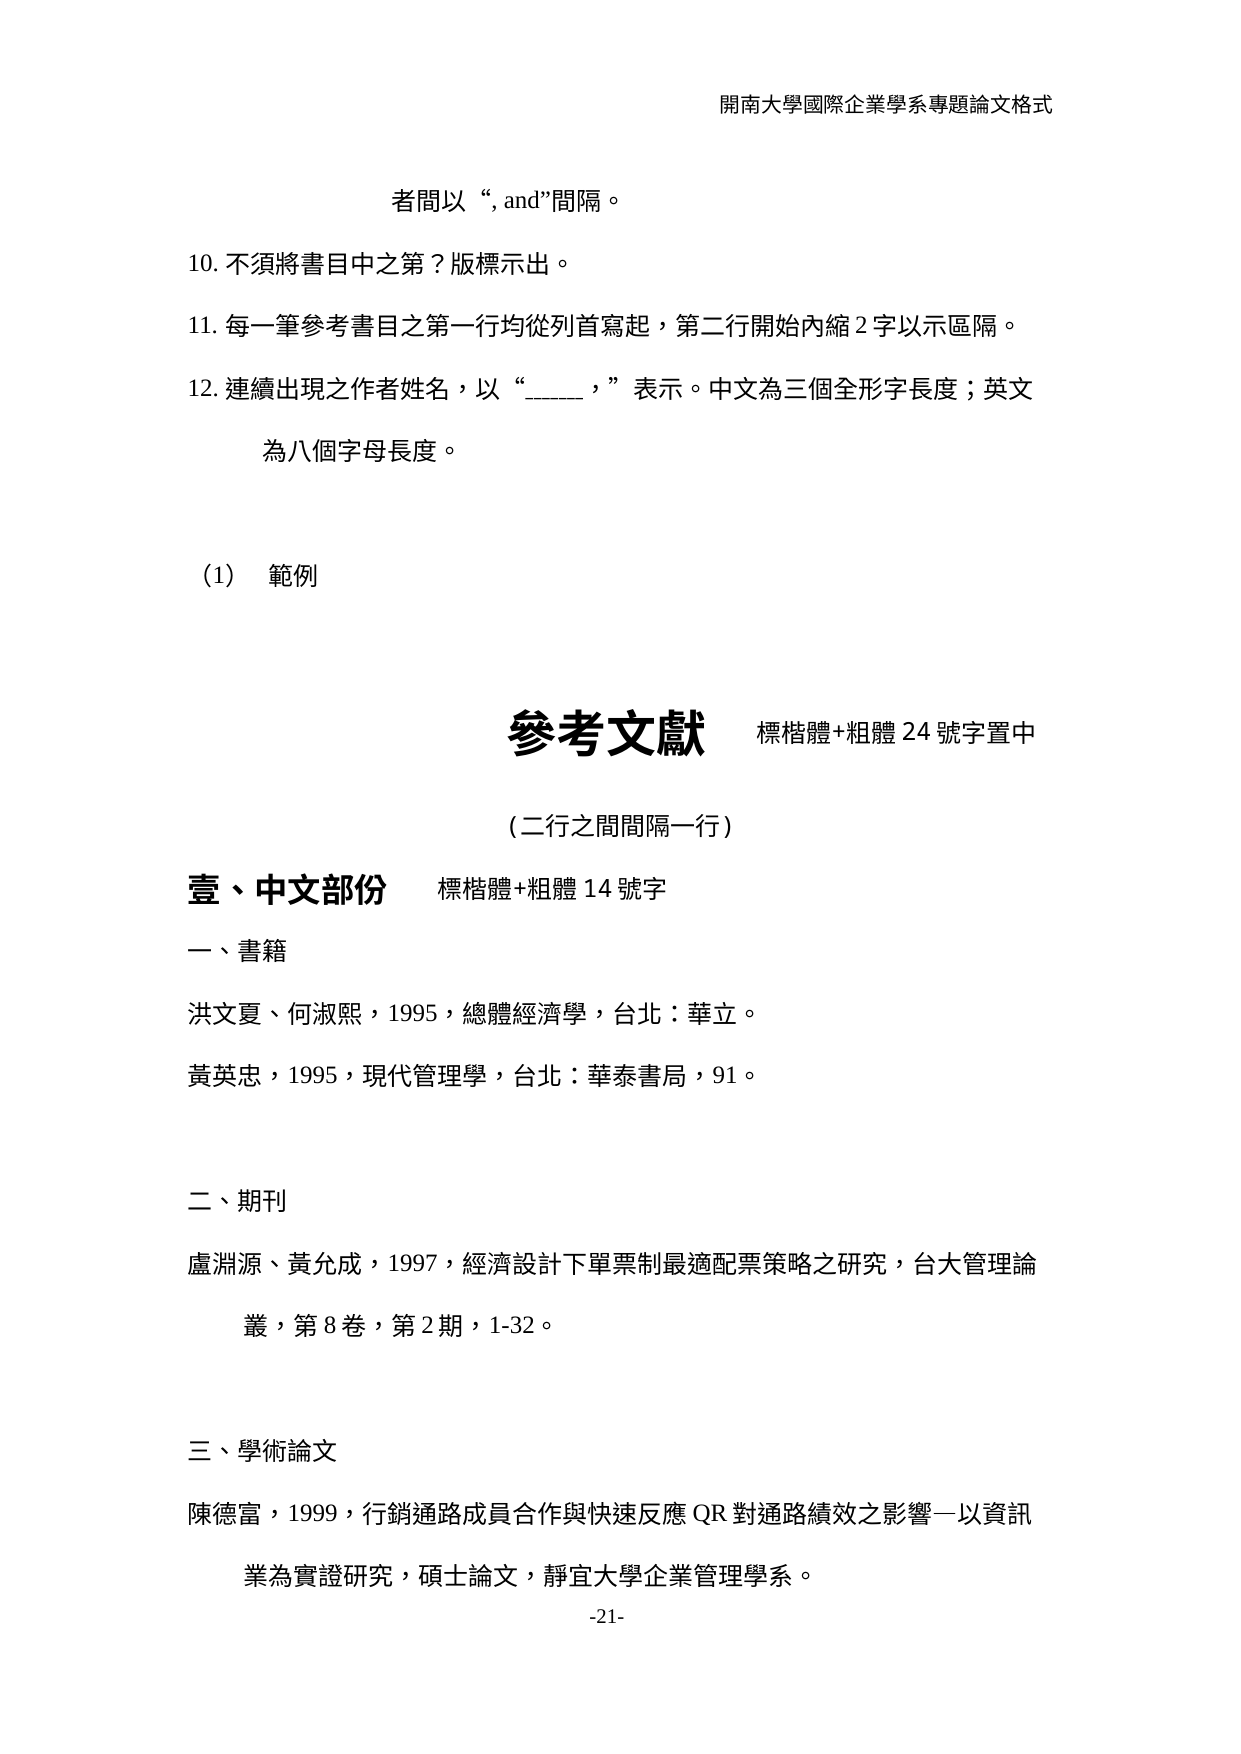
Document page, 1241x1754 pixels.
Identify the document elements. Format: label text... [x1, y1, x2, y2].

list 範例 [187, 533, 1053, 596]
list 每一筆參考書目之第一行均從列首寫起，第二行開始內縮2字以示區隔。 [187, 283, 1053, 346]
list 連續出現之作者姓名，以“ˍˍˍˍˍˍˍ，”表示。中文為三個全形字長度；英文為八個字母長度。 [187, 346, 1053, 471]
text 陳德富，1999，行銷通路成員合作與快速反應QR對通路績效之影響—以資訊業為實證研究，碩士論文，靜宜大學企業管理學系。 [187, 1471, 1053, 1596]
text 三、學術論文 [187, 1408, 1053, 1471]
list 不須將書目中之第？版標示出。 [187, 221, 1053, 283]
text 參考文獻 標楷體+粗體24號字置中 [187, 658, 1053, 783]
text 盧淵源、黃允成，1997，經濟設計下單票制最適配票策略之研究，台大管理論叢，第8卷，第2期，1-32。 [187, 1221, 1053, 1346]
text 二、期刊 [187, 1158, 1053, 1221]
text (二行之間間隔一行) [187, 783, 1053, 846]
text 洪文夏、何淑熙，1995，總體經濟學，台北：華立。 [187, 971, 1053, 1033]
text 者間以“, and”間隔。 [262, 158, 1053, 221]
text 壹、中文部份 標楷體+粗體14號字 [187, 846, 1053, 908]
text 一、書籍 [187, 908, 1053, 971]
text 黃英忠，1995，現代管理學，台北：華泰書局，91。 [187, 1033, 1053, 1096]
